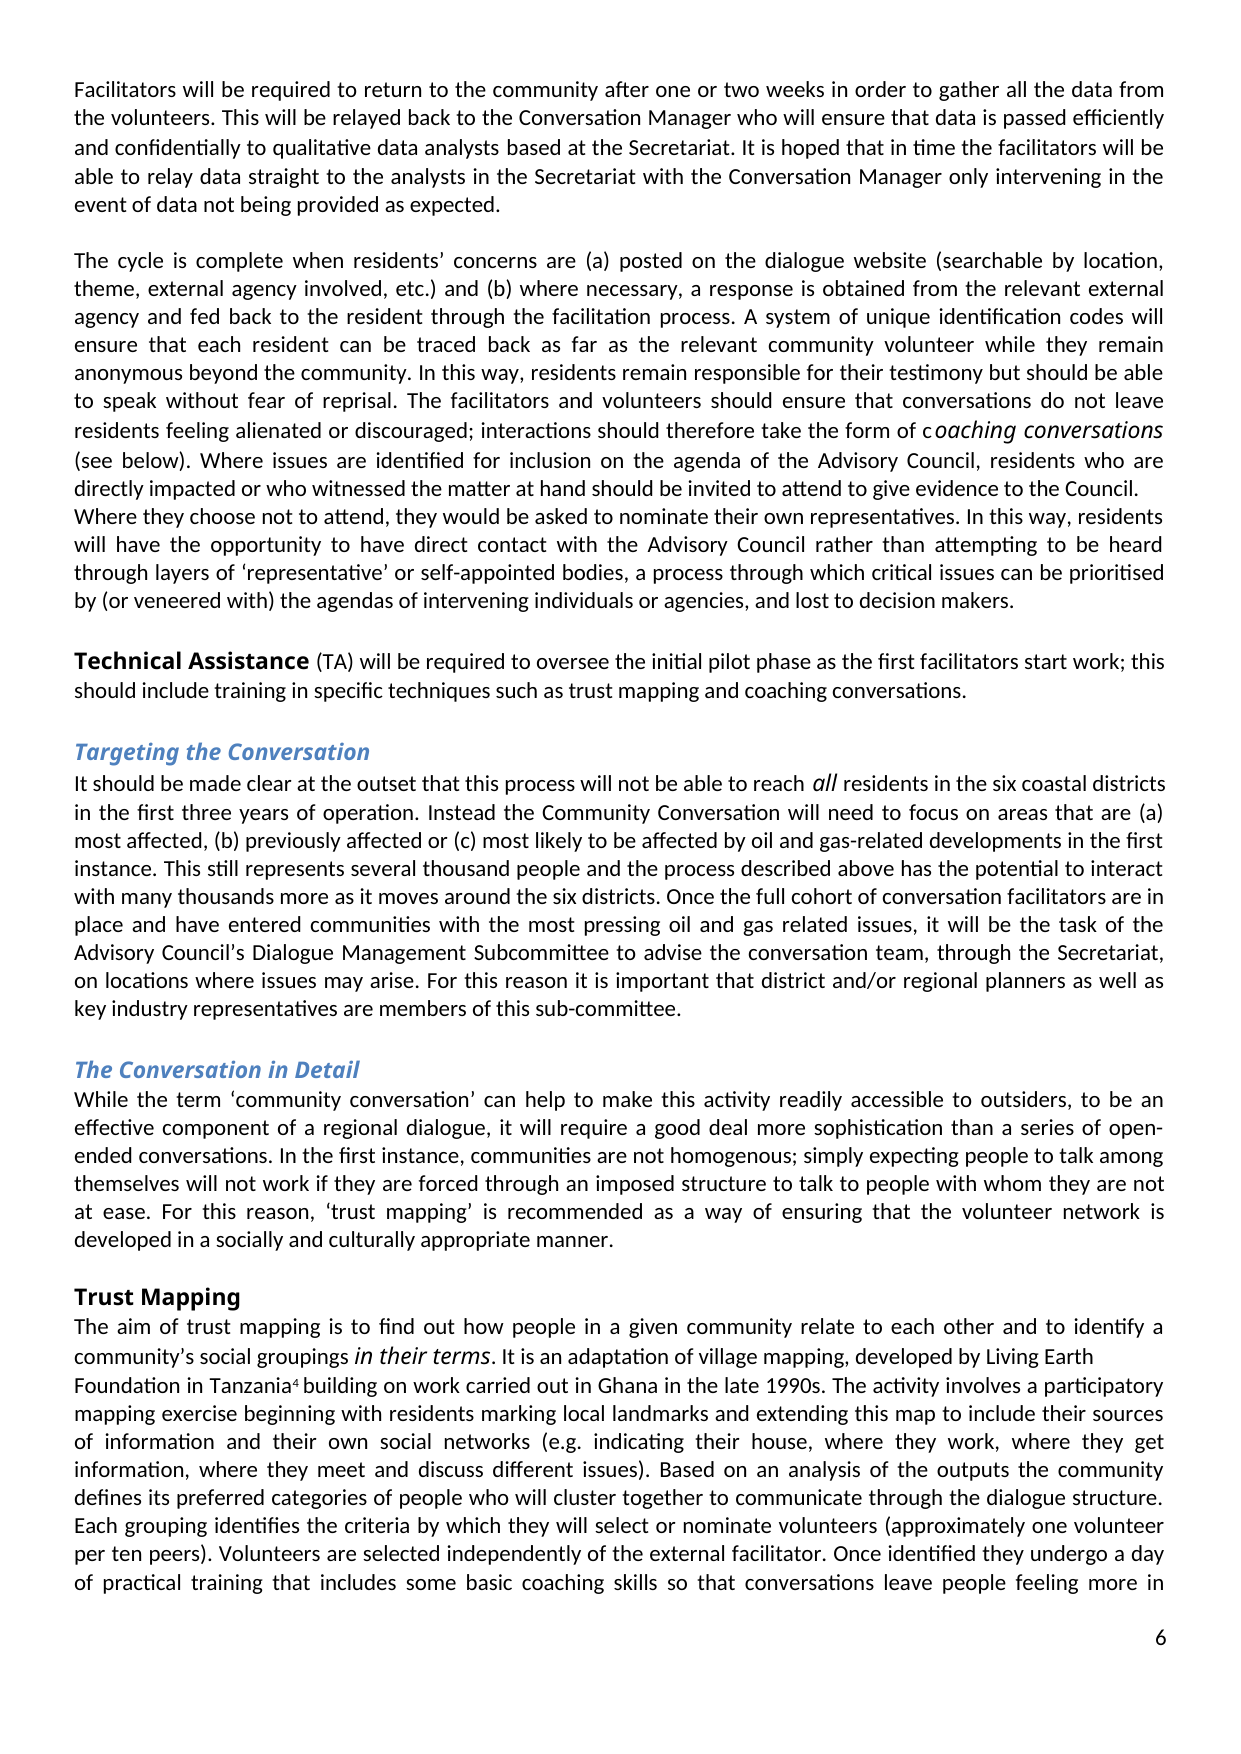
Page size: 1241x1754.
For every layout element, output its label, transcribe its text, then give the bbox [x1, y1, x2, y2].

text Where they choose not to attend, they would be asked to nominate their own representatives. In this way, residents will have the opportunity to have direct contact with the Advisory Council rather than attempting to be heard through layers of ‘representative’ or self-appointed bodies, a process through which critical issues can be prioritised by (or veneered with) the agendas of intervening individuals or agencies, and lost to decision makers. [74, 502, 1166, 614]
text Foundation in Tanzania4 building on work carried out in Ghana in the late 1990s. The activity involves a participatory mapping exercise beginning with residents marking local landmarks and extending this map to include their sources of information and their own social networks (e.g. indicating their house, where they work, where they get information, where they meet and discuss different issues). Based on an analysis of the outputs the community defines its preferred categories of people who will cluster together to communicate through the dialogue structure. Each grouping identifies the criteria by which they will select or nominate volunteers (approximately one volunteer per ten peers). Volunteers are selected independently of the external facilitator. Once identified they undergo a day of practical training that includes some basic coaching skills so that conversations leave people feeling more in [74, 1371, 1166, 1596]
text Facilitators will be required to return to the community after one or two weeks in order to gather all the data from the volunteers. This will be relayed back to the Conversation Manager who will ensure that data is passed efficiently and confidentially to qualitative data analysts based at the Secretariat. It is hoped that in time the facilitators will be able to relay data straight to the analysts in the Secretariat with the Conversation Manager only intervening in the event of data not being provided as expected. [74, 75, 1166, 218]
text Targeting the Conversation [74, 736, 1166, 767]
text The cycle is complete when residents’ concerns are (a) posted on the dialogue website (searchable by location, theme, external agency involved, etc.) and (b) where necessary, a response is obtained from the relevant external agency and fed back to the resident through the facilitation process. A system of unique identification codes will ensure that each resident can be traced back as far as the relevant community volunteer while they remain anonymous beyond the community. In this way, residents remain responsible for their testimony but should be able to speak without fear of reprisal. The facilitators and volunteers should ensure that conversations do not leave residents feeling alienated or discouraged; interactions should therefore take the form of coaching conversations (see below). Where issues are identified for inclusion on the agenda of the Advisory Council, residents who are directly impacted or who witnessed the matter at hand should be invited to attend to give evidence to the Council. [74, 246, 1166, 502]
text Technical Assistance (TA) will be required to oversee the initial pilot phase as the first facilitators start work; this should include training in specific techniques such as trust mapping and coaching conversations. [74, 645, 1166, 704]
text The aim of trust mapping is to find out how people in a given community relate to each other and to identify a community’s social groupings in their terms. It is an adaptation of village mapping, developed by Living Earth [74, 1312, 1166, 1371]
text While the term ‘community conversation’ can help to make this activity readily accessible to outsiders, to be an effective component of a regional dialogue, it will require a good deal more sophistication than a series of open-ended conversations. In the first instance, communities are not homogenous; simply expecting people to talk among themselves will not work if they are forced through an imposed structure to talk to people with whom they are not at ease. For this reason, ‘trust mapping’ is recommended as a way of ensuring that the volunteer network is developed in a socially and culturally appropriate manner. [74, 1085, 1166, 1253]
text Trust Mapping [74, 1281, 1166, 1312]
text It should be made clear at the outset that this process will not be able to reach all residents in the six coastal districts in the first three years of operation. Instead the Community Conversation will need to focus on areas that are (a) most affected, (b) previously affected or (c) most likely to be affected by oil and gas-related developments in the first instance. This still represents several thousand people and the process described above has the potential to interact with many thousands more as it moves around the six districts. Once the full cohort of conversation facilitators are in place and have entered communities with the most pressing oil and gas related issues, it will be the task of the Advisory Council’s Dialogue Management Subcommittee to advise the conversation team, through the Secretariat, on locations where issues may arise. For this reason it is important that district and/or regional planners as well as key industry representatives are members of this sub-committee. [74, 767, 1166, 1022]
text The Conversation in Detail [74, 1053, 1166, 1085]
